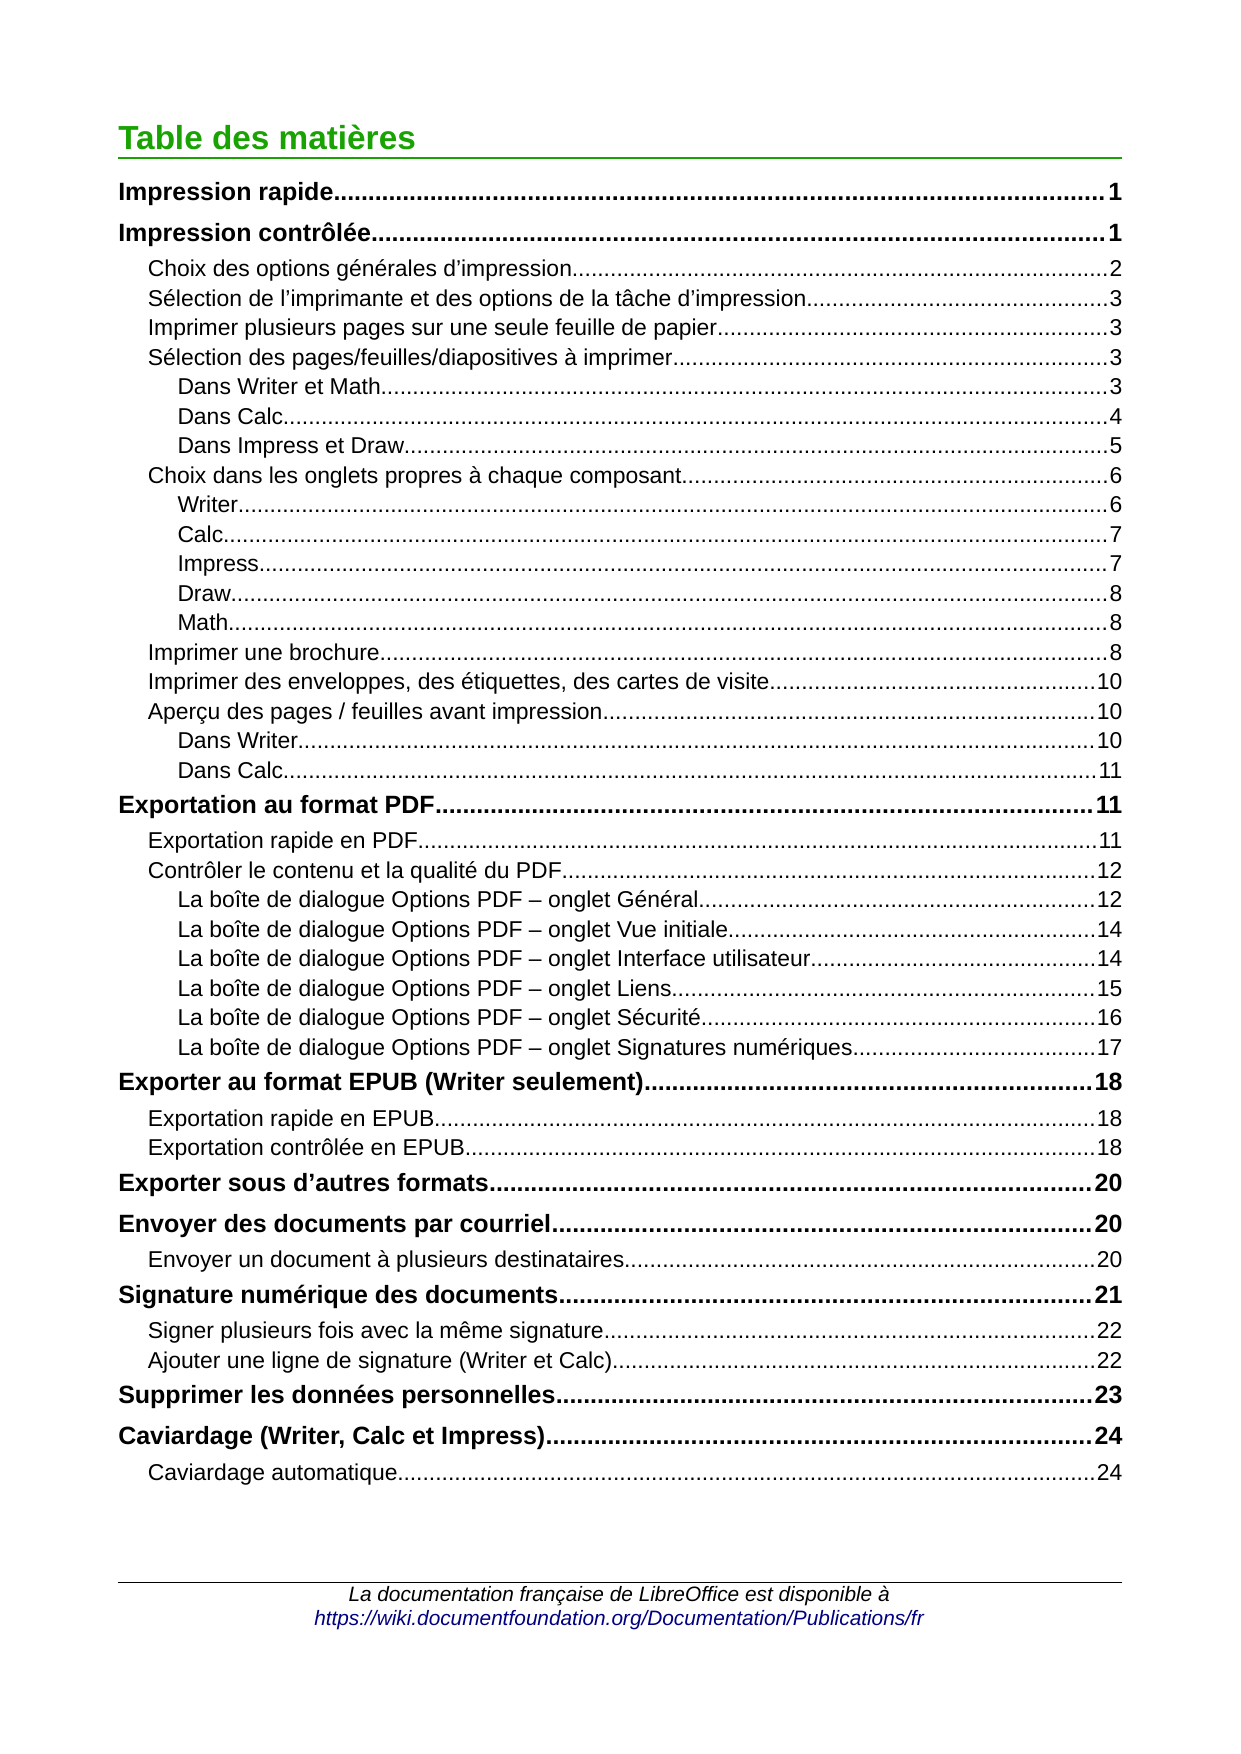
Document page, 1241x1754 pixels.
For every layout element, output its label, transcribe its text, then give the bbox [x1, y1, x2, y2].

text Contrôler le contenu et la qualité du PDF 12 [148, 855, 1122, 884]
text La boîte de dialogue Options PDF – onglet Signatures numériques 17 [177, 1032, 1122, 1061]
text Calc 7 [177, 519, 1122, 548]
text Signer plusieurs fois avec la même signature 22 [148, 1315, 1122, 1344]
text Exportation au format PDF 11 [118, 790, 1122, 819]
text Signature numérique des documents 21 [118, 1279, 1122, 1309]
text Choix des options générales d’impression 2 [148, 253, 1122, 283]
text Envoyer des documents par courriel 20 [118, 1209, 1122, 1238]
text La boîte de dialogue Options PDF – onglet Sécurité 16 [177, 1002, 1122, 1032]
text Dans Writer 10 [177, 725, 1122, 754]
text Imprimer plusieurs pages sur une seule feuille de papier 3 [148, 312, 1122, 342]
text Exporter au format EPUB (Writer seulement) 18 [118, 1067, 1122, 1097]
text Impression rapide 1 [118, 177, 1122, 206]
subtitle Table des matières [118, 118, 1122, 157]
text Sélection de l’imprimante et des options de la tâche d’impression 3 [148, 283, 1122, 312]
text Imprimer une brochure 8 [148, 637, 1122, 666]
text Sélection des pages/feuilles/diapositives à imprimer 3 [148, 342, 1122, 371]
text Dans Impress et Draw 5 [177, 430, 1122, 460]
text Ajouter une ligne de signature (Writer et Calc) 22 [148, 1344, 1122, 1374]
text La boîte de dialogue Options PDF – onglet Général 12 [177, 884, 1122, 914]
text La boîte de dialogue Options PDF – onglet Interface utilisateur 14 [177, 943, 1122, 973]
text Caviardage automatique 24 [148, 1457, 1122, 1486]
text Envoyer un document à plusieurs destinataires 20 [148, 1244, 1122, 1274]
text Dans Writer et Math 3 [177, 371, 1122, 401]
text La boîte de dialogue Options PDF – onglet Liens 15 [177, 973, 1122, 1002]
text Impression contrôlée 1 [118, 218, 1122, 247]
text Exportation contrôlée en EPUB 18 [148, 1132, 1122, 1161]
text Draw 8 [177, 578, 1122, 607]
text Supprimer les données personnelles 23 [118, 1380, 1122, 1409]
text Exportation rapide en EPUB 18 [148, 1102, 1122, 1132]
text Dans Calc 11 [177, 754, 1122, 784]
text Math 8 [177, 607, 1122, 637]
text Aperçu des pages / feuilles avant impression 10 [148, 696, 1122, 725]
text Impress 7 [177, 548, 1122, 578]
text Writer 6 [177, 489, 1122, 519]
text La boîte de dialogue Options PDF – onglet Vue initiale 14 [177, 914, 1122, 943]
text Caviardage (Writer, Calc et Impress) 24 [118, 1421, 1122, 1451]
text Imprimer des enveloppes, des étiquettes, des cartes de visite 10 [148, 666, 1122, 696]
text Exportation rapide en PDF 11 [148, 825, 1122, 855]
text Choix dans les onglets propres à chaque composant 6 [148, 460, 1122, 489]
text Exporter sous d’autres formats 20 [118, 1167, 1122, 1197]
text Dans Calc 4 [177, 401, 1122, 430]
